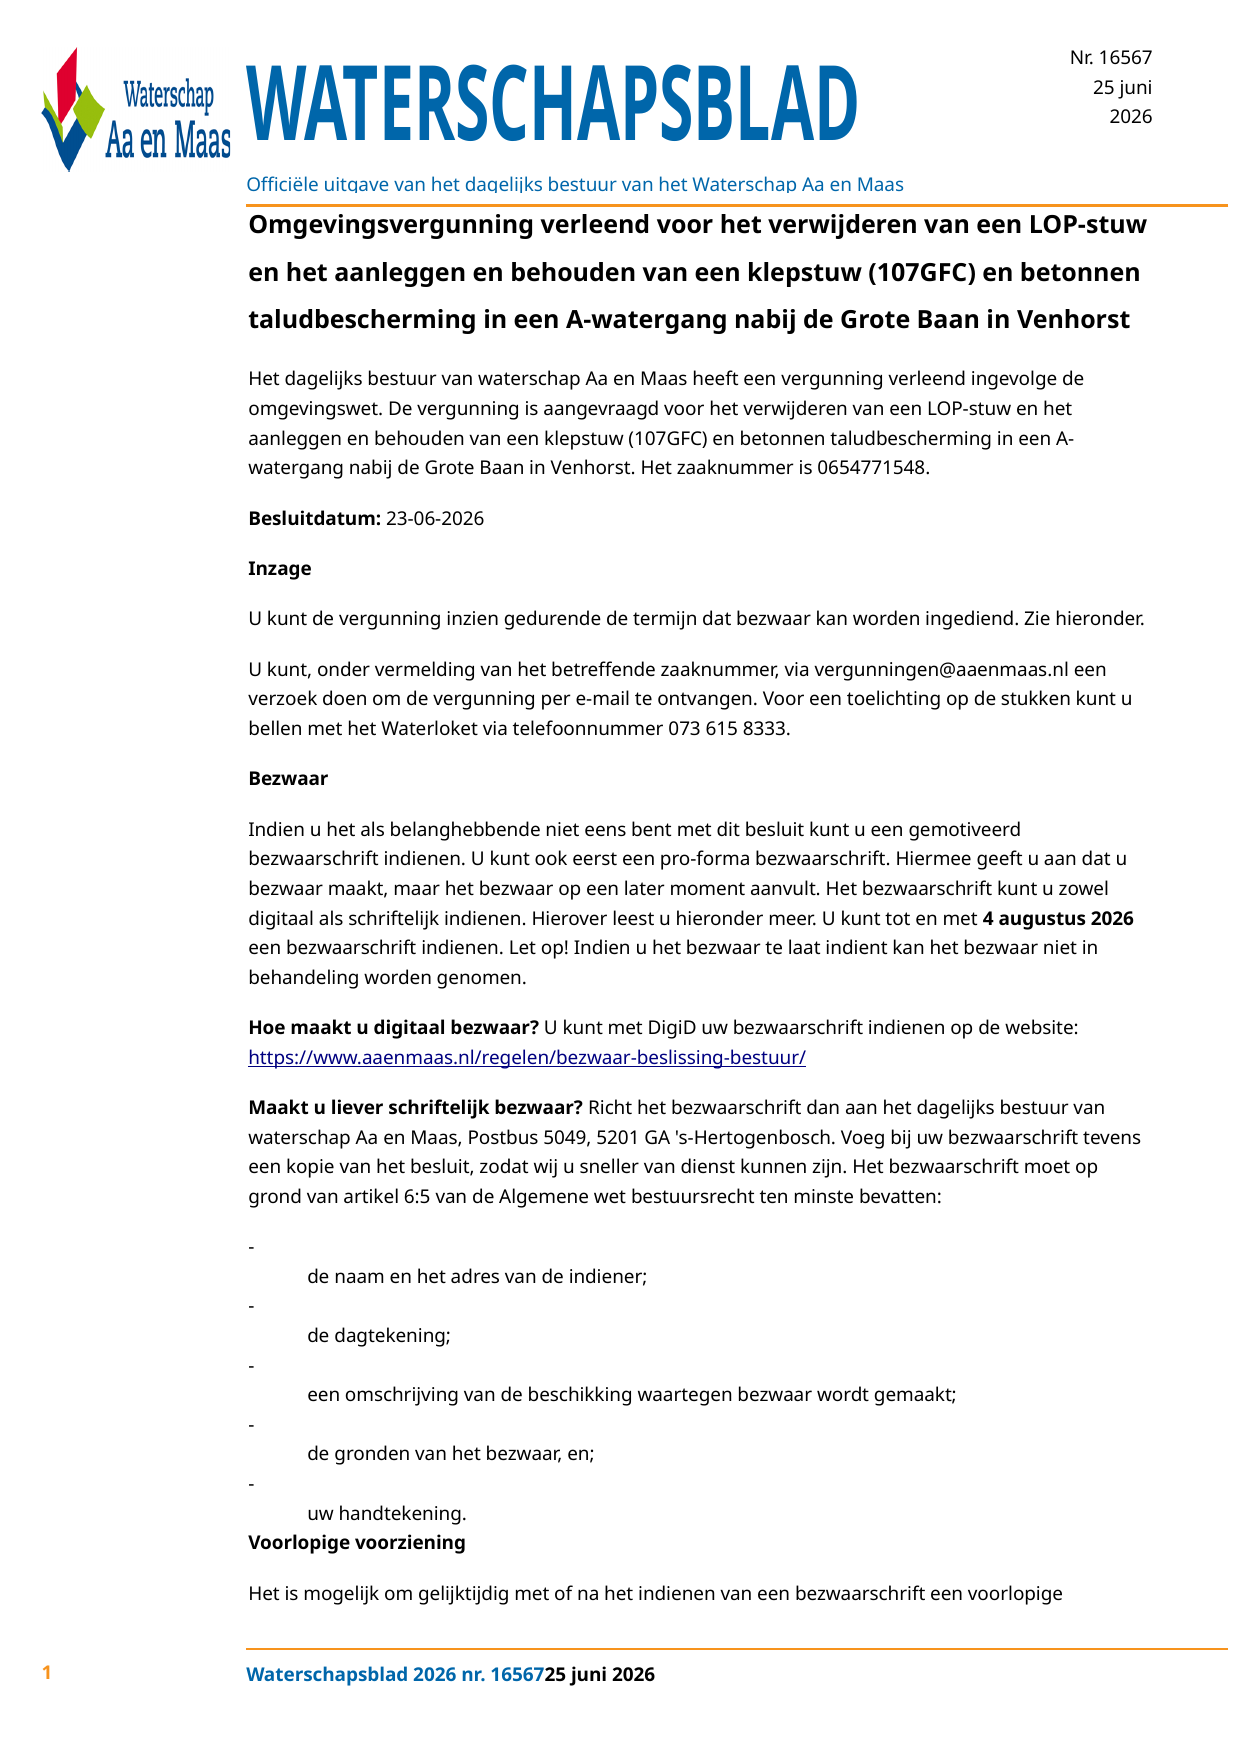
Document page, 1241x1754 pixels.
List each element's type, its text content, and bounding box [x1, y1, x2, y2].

list een omschrijving van de beschikking waartegen bezwaar wordt gemaakt; [248, 1381, 1152, 1407]
list uw handtekening. [248, 1500, 1152, 1525]
text Voorlopige voorziening [248, 1529, 1152, 1555]
text Maakt u liever schriftelijk bezwaar? Richt het bezwaarschrift dan aan het dagelijks bestuur van waterschap Aa en Maas, Postbus 5049, 5201 GA 's-Hertogenbosch. Voeg bij uw bezwaarschrift tevens een kopie van het besluit, zodat wij u sneller van dienst kunnen zijn. Het bezwaarschrift moet op grond van artikel 6:5 van de Algemene wet bestuursrecht ten minste bevatten: [248, 1094, 1152, 1209]
text Omgevingsvergunning verleend voor het verwijderen van een LOP-stuw en het aanleggen en behouden van een klepstuw (107GFC) en betonnen taludbescherming in een A-watergang nabij de Grote Baan in Venhorst [248, 207, 1152, 336]
text U kunt, onder vermelding van het betreffende zaaknummer, via vergunningen@aaenmaas.nl een verzoek doen om de vergunning per e-mail te ontvangen. Voor een toelichting op de stukken kunt u bellen met het Waterloket via telefoonnummer 073 615 8333. [248, 656, 1152, 741]
text Het dagelijks bestuur van waterschap Aa en Maas heeft een vergunning verleend ingevolge de omgevingswet. De vergunning is aangevraagd voor het verwijderen van een LOP-stuw en het aanleggen en behouden van een klepstuw (107GFC) en betonnen taludbescherming in een A-watergang nabij de Grote Baan in Venhorst. Het zaaknummer is 0654771548. [248, 366, 1152, 480]
list de naam en het adres van de indiener; [248, 1263, 1152, 1289]
text Hoe maakt u digitaal bezwaar? U kunt met DigiD uw bezwaarschrift indienen op de website: https://www.aaenmaas.nl/regelen/bezwaar-beslissing-bestuur/ [248, 1014, 1152, 1069]
text Inzage [248, 555, 1152, 581]
text U kunt de vergunning inzien gedurende de termijn dat bezwaar kan worden ingediend. Zie hieronder. [248, 606, 1152, 631]
list de gronden van het bezwaar, en; [248, 1441, 1152, 1466]
text Het is mogelijk om gelijktijdig met of na het indienen van een bezwaarschrift een voorlopige [248, 1580, 1152, 1605]
text Besluitdatum: 23-06-2026 [248, 505, 1152, 530]
text Bezwaar [248, 766, 1152, 791]
text Indien u het als belanghebbende niet eens bent met dit besluit kunt u een gemotiveerd bezwaarschrift indienen. U kunt ook eerst een pro-forma bezwaarschrift. Hiermee geeft u aan dat u bezwaar maakt, maar het bezwaar op een later moment aanvult. Het bezwaarschrift kunt u zowel digitaal als schriftelijk indienen. Hierover leest u hieronder meer. U kunt tot en met 4 augustus 2026 een bezwaarschrift indienen. Let op! Indien u het bezwaar te laat indient kan het bezwaar niet in behandeling worden genomen. [248, 816, 1152, 989]
picture [41, 47, 231, 172]
list de dagtekening; [248, 1322, 1152, 1348]
